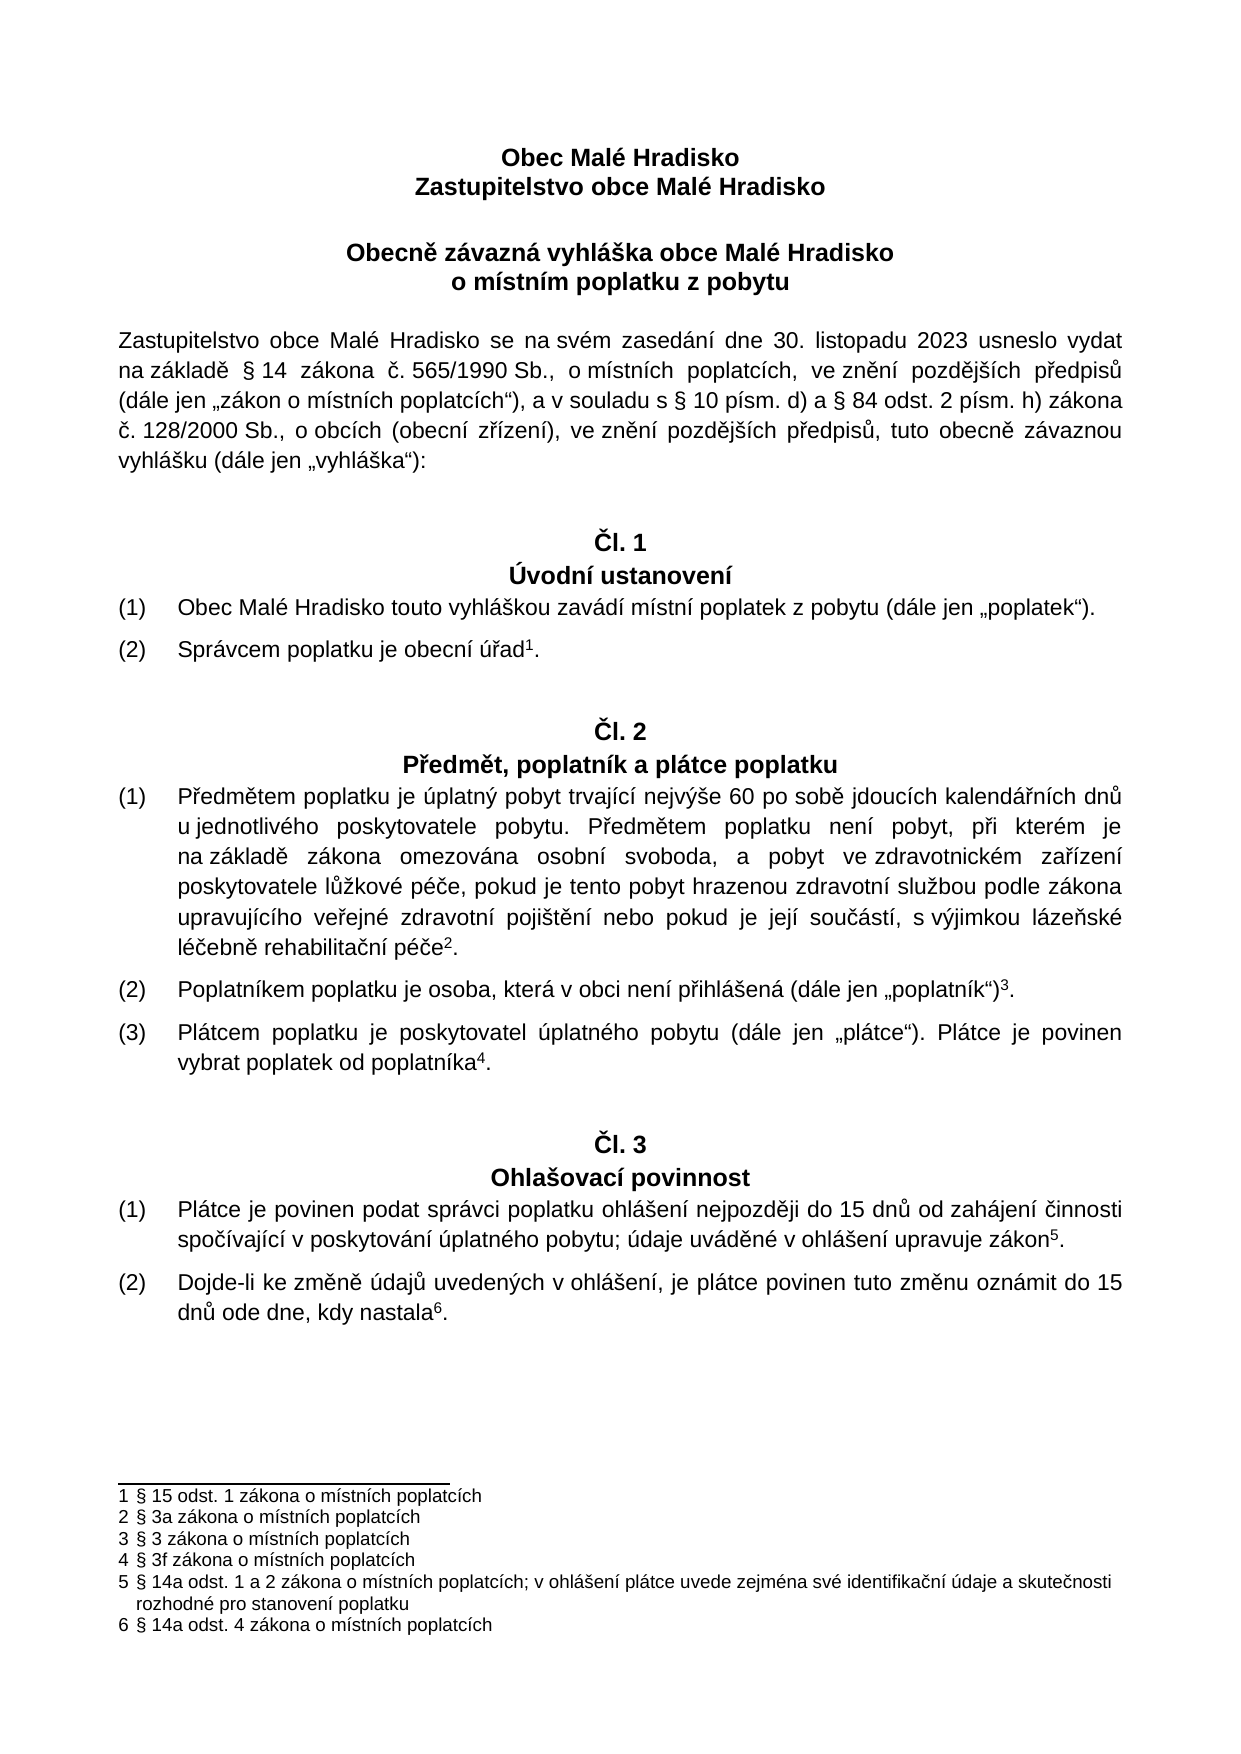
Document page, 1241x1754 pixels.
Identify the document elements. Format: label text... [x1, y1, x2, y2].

subtitle Čl. 3 Ohlašovací povinnost [118, 1129, 1122, 1191]
list Dojde-li ke změně údajů uvedených v ohlášení, je plátce povinen tuto změnu oznámit do 15 dnů ode dne, kdy nastala. [118, 1268, 1122, 1325]
list Správcem poplatku je obecní úřad. [118, 636, 1122, 663]
list Plátcem poplatku je poskytovatel úplatného pobytu (dále jen „plátce“). Plátce je povinen vybrat poplatek od poplatníka. [118, 1019, 1122, 1076]
list Obec Malé Hradisko touto vyhláškou zavádí místní poplatek z pobytu (dále jen „poplatek“). [118, 594, 1122, 620]
list § 3a zákona o místních poplatcích [118, 1506, 1122, 1528]
list Předmětem poplatku je úplatný pobyt trvající nejvýše 60 po sobě jdoucích kalendářních dnů u jednotlivého poskytovatele pobytu. Předmětem poplatku není pobyt, při kterém je na základě zákona omezována osobní svoboda, a pobyt ve zdravotnickém zařízení poskytovatele lůžkové péče, pokud je tento pobyt hrazenou zdravotní službou podle zákona upravujícího veřejné zdravotní pojištění nebo pokud je její součástí, s výjimkou lázeňské léčebně rehabilitační péče. [118, 783, 1122, 960]
list § 3f zákona o místních poplatcích [118, 1549, 1122, 1571]
subtitle Čl. 2 Předmět, poplatník a plátce poplatku [118, 717, 1122, 778]
text Obec Malé Hradisko Zastupitelstvo obce Malé Hradisko [118, 143, 1122, 201]
list Poplatníkem poplatku je osoba, která v obci není přihlášená (dále jen „poplatník“). [118, 976, 1122, 1003]
subtitle Čl. 1 Úvodní ustanovení [118, 528, 1122, 589]
list Plátce je povinen podat správci poplatku ohlášení nejpozději do 15 dnů od zahájení činnosti spočívající v poskytování úplatného pobytu; údaje uváděné v ohlášení upravuje zákon. [118, 1196, 1122, 1252]
list § 14a odst. 1 a 2 zákona o místních poplatcích; v ohlášení plátce uvede zejména své identifikační údaje a skutečnosti rozhodné pro stanovení poplatku [118, 1571, 1122, 1614]
subtitle Obecně závazná vyhláška obce Malé Hradisko o místním poplatku z pobytu [118, 238, 1122, 295]
list § 3 zákona o místních poplatcích [118, 1528, 1122, 1549]
text Zastupitelstvo obce Malé Hradisko se na svém zasedání dne 30. listopadu 2023 usneslo vydat na základě § 14 zákona č. 565/1990 Sb., o místních poplatcích, ve znění pozdějších předpisů (dále jen „zákon o místních poplatcích“), a v souladu s § 10 písm. d) a § 84 odst. 2 písm. h) zákona č. 128/2000 Sb., o obcích (obecní zřízení), ve znění pozdějších předpisů, tuto obecně závaznou vyhlášku (dále jen „vyhláška“): [118, 327, 1122, 474]
list § 14a odst. 4 zákona o místních poplatcích [118, 1614, 1122, 1635]
list § 15 odst. 1 zákona o místních poplatcích [118, 1484, 1122, 1506]
